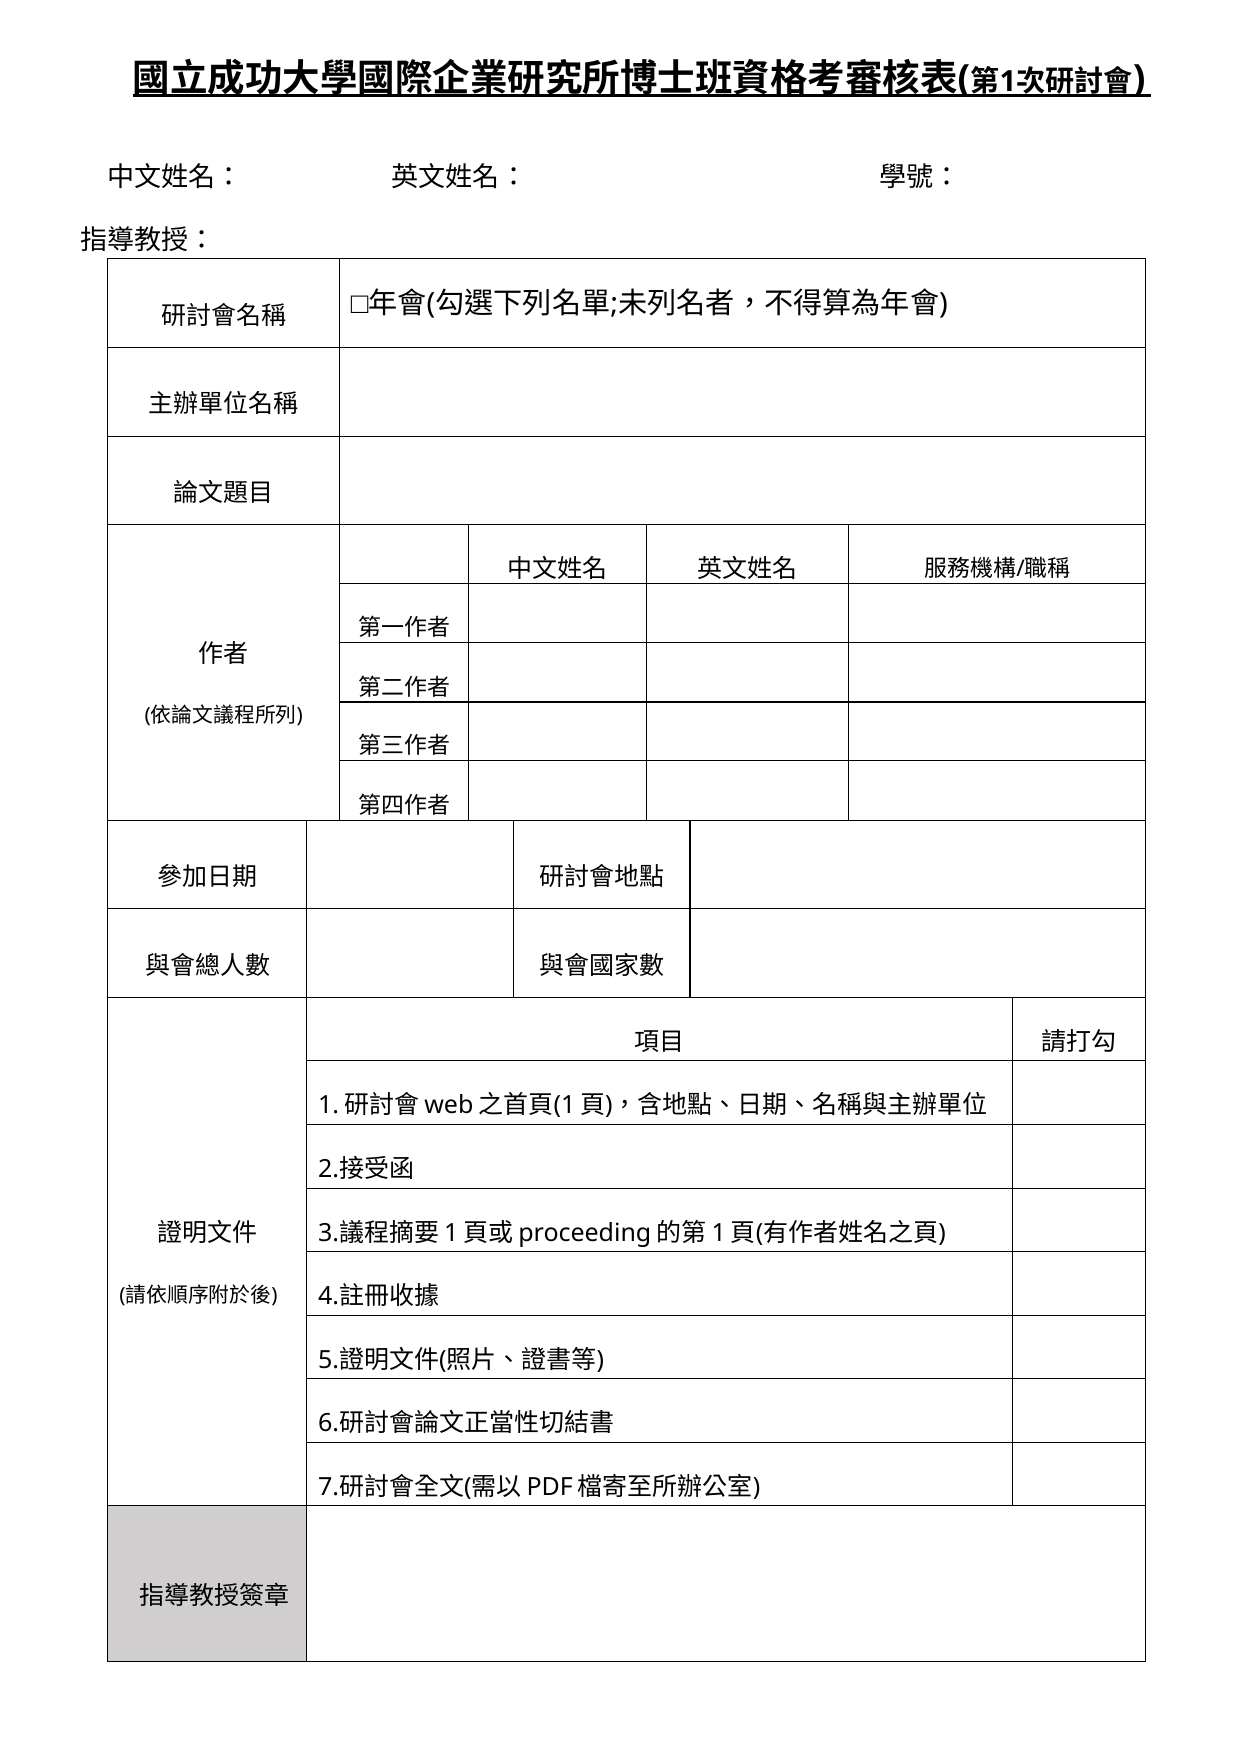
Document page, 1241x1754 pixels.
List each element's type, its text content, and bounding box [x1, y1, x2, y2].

table_cell 服務機構/職稱 [849, 525, 1145, 583]
table_cell [1013, 1252, 1145, 1314]
table_cell 研討會web之首頁(1頁)，含地點、日期、名稱與主辦單位 [307, 1061, 1012, 1124]
table_cell 請打勾 [1013, 998, 1145, 1060]
table_cell [1013, 1443, 1145, 1505]
table_cell [469, 643, 646, 701]
table_cell 主辦單位名稱 [108, 348, 339, 436]
table_cell 4.註冊收據 [307, 1252, 1012, 1314]
table_cell 中文姓名 [469, 525, 646, 583]
table_cell [647, 584, 848, 642]
table_cell [1013, 1316, 1145, 1378]
table_cell [340, 437, 1145, 524]
table_cell [1013, 1379, 1145, 1442]
table_cell 第一作者 [340, 584, 468, 642]
table_cell [849, 643, 1145, 701]
table_cell [340, 525, 468, 583]
table_cell 證明文件 (請依順序附於後) [108, 998, 306, 1505]
table_cell 第二作者 [340, 643, 468, 701]
table_cell 論文題目 [108, 437, 339, 524]
table_cell [307, 909, 513, 997]
table_cell 項目 [307, 998, 1012, 1060]
table_cell [1013, 1189, 1145, 1251]
table_cell [469, 584, 646, 642]
table_cell 與會總人數 [108, 909, 306, 997]
table_cell 3.議程摘要1頁或proceeding的第1頁(有作者姓名之頁) [307, 1189, 1012, 1251]
table_header 研討會名稱 [108, 259, 339, 347]
table_cell 研討會地點 [514, 821, 689, 908]
table_cell 7.研討會全文(需以PDF檔寄至所辦公室) [307, 1443, 1012, 1505]
table_cell 參加日期 [108, 821, 306, 908]
table_cell [691, 909, 1145, 997]
table_cell [469, 761, 646, 819]
text 國立成功大學國際企業研究所博士班資格考審核表(第1次研討會) [97, 33, 1181, 96]
table_cell [340, 348, 1145, 436]
table_cell [849, 703, 1145, 760]
text 中文姓名： 英文姓名： 學號： 指導教授： [80, 133, 1181, 258]
table_cell [849, 584, 1145, 642]
table_cell 英文姓名 [647, 525, 848, 583]
table_cell [469, 703, 646, 760]
table_cell [849, 761, 1145, 819]
table_cell [647, 761, 848, 819]
table_cell 第四作者 [340, 761, 468, 819]
table_cell [307, 821, 513, 908]
table_cell [307, 1506, 1145, 1661]
table_cell 與會國家數 [514, 909, 689, 997]
table_cell [1013, 1061, 1145, 1124]
table_cell 2.接受函 [307, 1125, 1012, 1187]
table_cell 第三作者 [340, 703, 468, 760]
table_header □年會(勾選下列名單;未列名者，不得算為年會) □分會(未列表者，須另附證明，另經審核) [340, 259, 1145, 347]
table_cell [647, 703, 848, 760]
table_cell [647, 643, 848, 701]
table_cell 5.證明文件(照片、證書等) [307, 1316, 1012, 1378]
table_cell 6.研討會論文正當性切結書 [307, 1379, 1012, 1442]
table_cell 指導教授簽章 [108, 1506, 306, 1661]
table_cell [1013, 1125, 1145, 1187]
table_cell [691, 821, 1145, 908]
table_cell 作者 (依論文議程所列) [108, 525, 339, 819]
